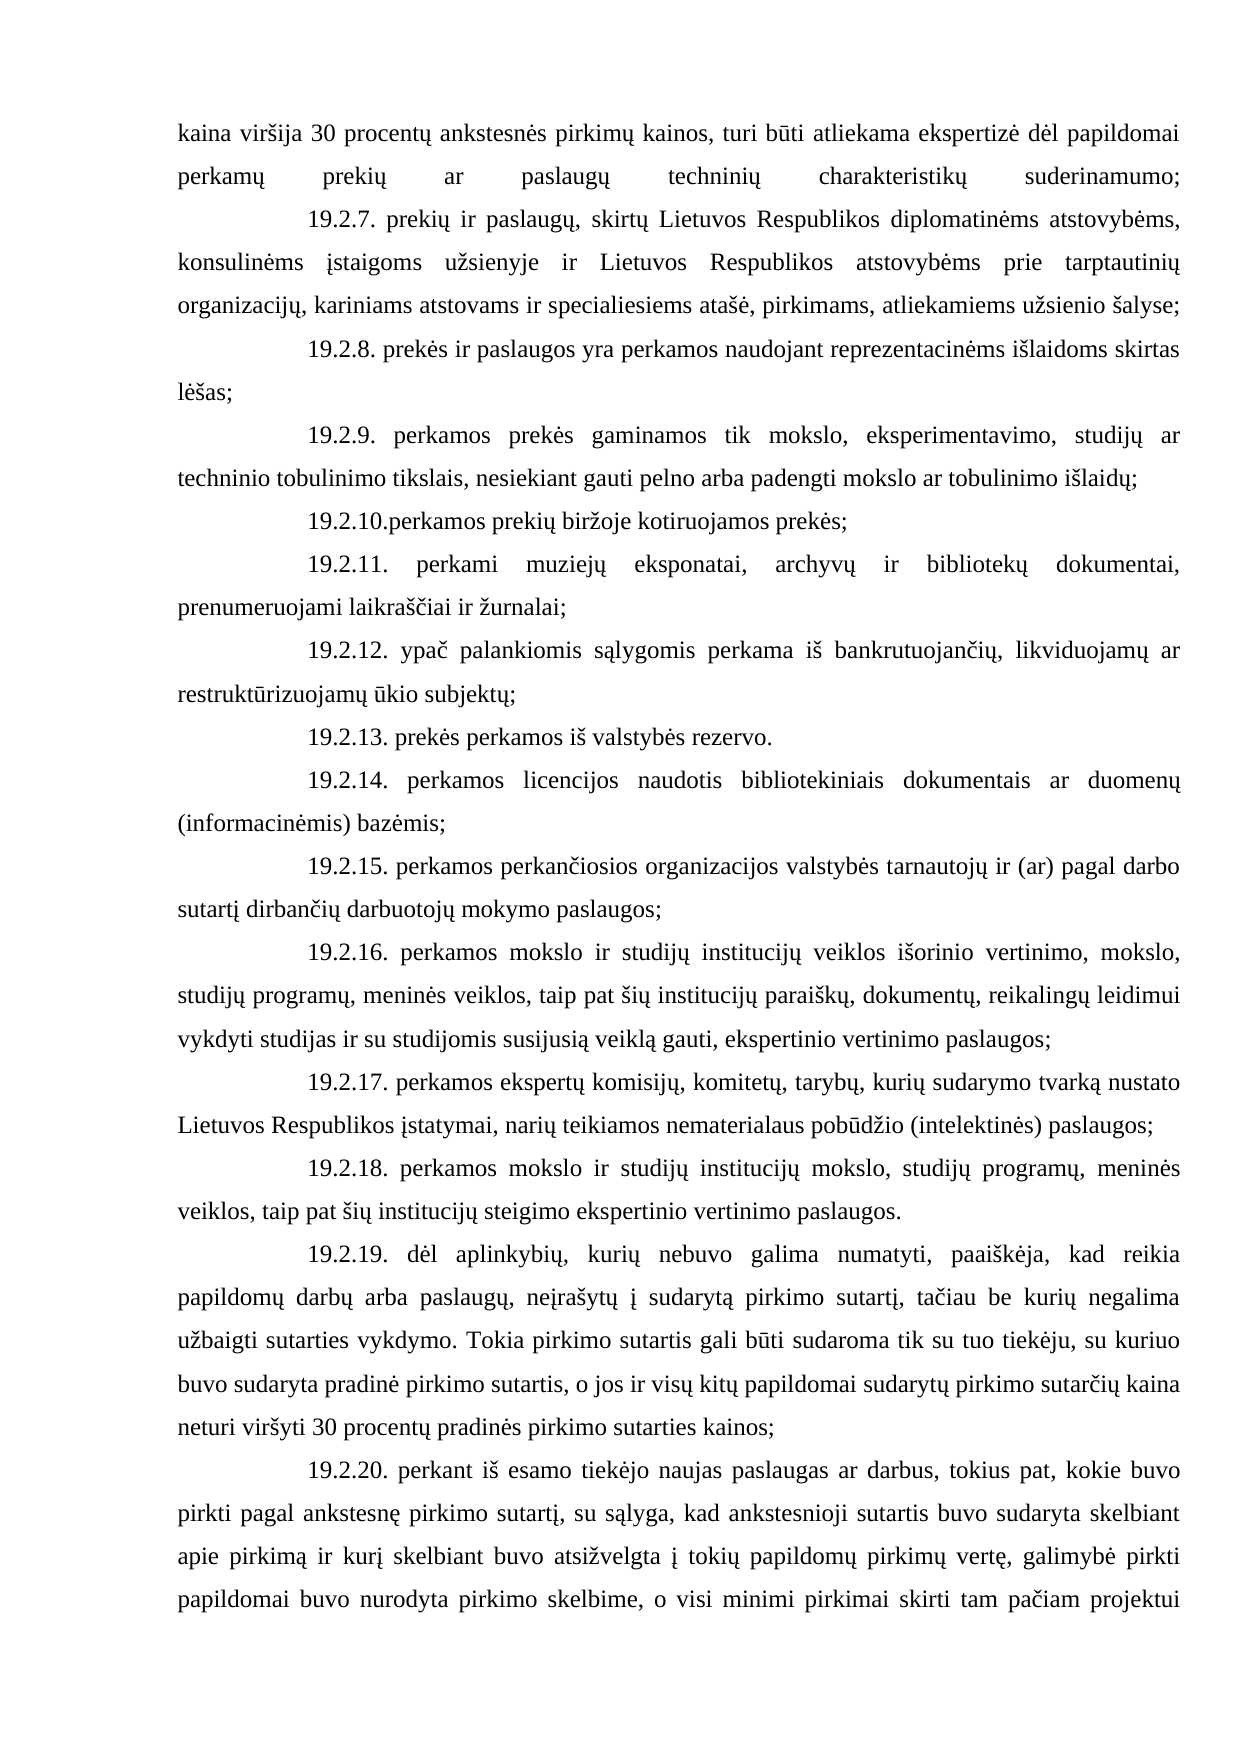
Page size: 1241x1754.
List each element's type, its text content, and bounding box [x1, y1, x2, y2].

text 19.2.13. prekės perkamos iš valstybės rezervo. [177, 722, 1181, 751]
text kaina viršija 30 procentų ankstesnės pirkimų kainos, turi būti atliekama ekspertizė dėl papildomai perkamų prekių ar paslaugų techninių charakteristikų suderinamumo; 19.2.7. prekių ir paslaugų, skirtų Lietuvos Respublikos diplomatinėms atstovybėms, konsulinėms įstaigoms užsienyje ir Lietuvos Respublikos atstovybėms prie tarptautinių organizacijų, kariniams atstovams ir specialiesiems atašė, pirkimams, atliekamiems užsienio šalyse; 19.2.8. prekės ir paslaugos yra perkamos naudojant reprezentacinėms išlaidoms skirtas lėšas; 19.2.9. perkamos prekės gaminamos tik mokslo, eksperimentavimo, studijų ar techninio tobulinimo tikslais, nesiekiant gauti pelno arba padengti mokslo ar tobulinimo išlaidų; [177, 118, 1181, 492]
text 19.2.15. perkamos perkančiosios organizacijos valstybės tarnautojų ir (ar) pagal darbo sutartį dirbančių darbuotojų mokymo paslaugos; [177, 851, 1181, 923]
text 19.2.16. perkamos mokslo ir studijų institucijų veiklos išorinio vertinimo, mokslo, studijų programų, meninės veiklos, taip pat šių institucijų paraiškų, dokumentų, reikalingų leidimui vykdyti studijas ir su studijomis susijusią veiklą gauti, ekspertinio vertinimo paslaugos; [177, 937, 1181, 1052]
text 19.2.12. ypač palankiomis sąlygomis perkama iš bankrutuojančių, likviduojamų ar restruktūrizuojamų ūkio subjektų; [177, 636, 1181, 707]
text 19.2.10.perkamos prekių biržoje kotiruojamos prekės; [177, 506, 1181, 535]
text 19.2.11. perkami muziejų eksponatai, archyvų ir bibliotekų dokumentai, prenumeruojami laikraščiai ir žurnalai; [177, 549, 1181, 621]
text 19.2.18. perkamos mokslo ir studijų institucijų mokslo, studijų programų, meninės veiklos, taip pat šių institucijų steigimo ekspertinio vertinimo paslaugos. [177, 1153, 1181, 1225]
text 19.2.19. dėl aplinkybių, kurių nebuvo galima numatyti, paaiškėja, kad reikia papildomų darbų arba paslaugų, neįrašytų į sudarytą pirkimo sutartį, tačiau be kurių negalima užbaigti sutarties vykdymo. Tokia pirkimo sutartis gali būti sudaroma tik su tuo tiekėju, su kuriuo buvo sudaryta pradinė pirkimo sutartis, o jos ir visų kitų papildomai sudarytų pirkimo sutarčių kaina neturi viršyti 30 procentų pradinės pirkimo sutarties kainos; [177, 1239, 1181, 1441]
text 19.2.14. perkamos licencijos naudotis bibliotekiniais dokumentais ar duomenų (informacinėmis) bazėmis; [177, 765, 1181, 837]
text 19.2.17. perkamos ekspertų komisijų, komitetų, tarybų, kurių sudarymo tvarką nustato Lietuvos Respublikos įstatymai, narių teikiamos nematerialaus pobūdžio (intelektinės) paslaugos; [177, 1067, 1181, 1139]
text 19.2.20. perkant iš esamo tiekėjo naujas paslaugas ar darbus, tokius pat, kokie buvo pirkti pagal ankstesnę pirkimo sutartį, su sąlyga, kad ankstesnioji sutartis buvo sudaryta skelbiant apie pirkimą ir kurį skelbiant buvo atsižvelgta į tokių papildomų pirkimų vertę, galimybė pirkti papildomai buvo nurodyta pirkimo skelbime, o visi minimi pirkimai skirti tam pačiam projektui [177, 1455, 1181, 1613]
